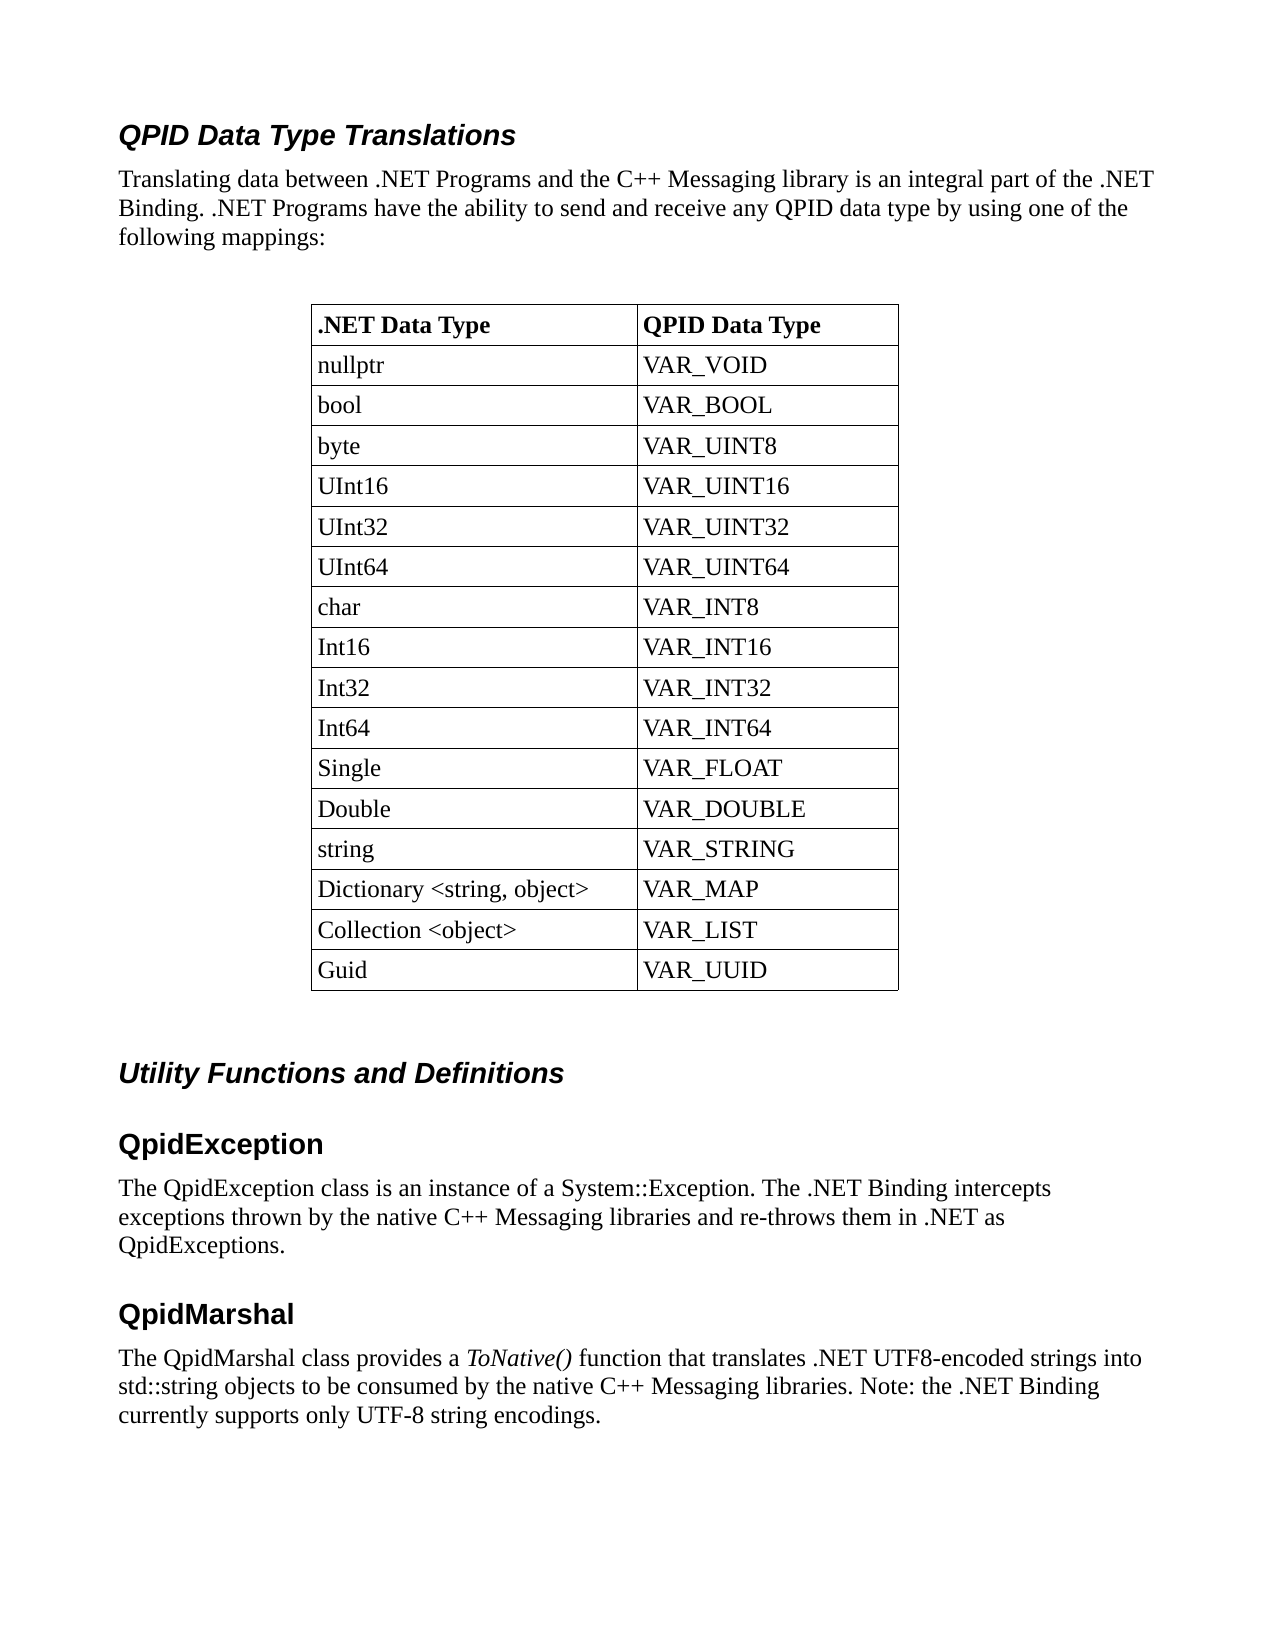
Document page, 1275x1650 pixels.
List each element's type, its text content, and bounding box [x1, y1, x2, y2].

table_cell UInt64 [312, 547, 637, 586]
table_cell nullptr [312, 346, 637, 385]
table_header QPID Data Type [638, 305, 898, 344]
table_cell VAR_BOOL [638, 386, 898, 425]
table_cell VAR_UINT8 [638, 426, 898, 465]
table_cell VAR_LIST [638, 910, 898, 949]
table_cell Int16 [312, 628, 637, 667]
table_cell UInt16 [312, 466, 637, 506]
table_cell Int32 [312, 668, 637, 707]
table_cell VAR_VOID [638, 346, 898, 385]
subtitle QpidMarshal [118, 1297, 1157, 1330]
table_cell Int64 [312, 708, 637, 748]
table_cell VAR_UINT32 [638, 507, 898, 546]
table_cell UInt32 [312, 507, 637, 546]
table_cell VAR_UINT16 [638, 466, 898, 506]
table_cell Double [312, 789, 637, 828]
subtitle QPID Data Type Translations [118, 118, 1157, 152]
table_cell VAR_DOUBLE [638, 789, 898, 828]
table_cell VAR_FLOAT [638, 749, 898, 788]
table_header .NET Data Type [312, 305, 637, 344]
table_cell Single [312, 749, 637, 788]
subtitle Utility Functions and Definitions [118, 1056, 1157, 1089]
text The QpidException class is an instance of a System::Exception. The .NET Binding intercepts exceptions thrown by the native C++ Messaging libraries and re-throws them in .NET as QpidExceptions. [118, 1173, 1157, 1259]
table_cell string [312, 829, 637, 868]
table_cell VAR_MAP [638, 870, 898, 909]
table_cell VAR_STRING [638, 829, 898, 868]
table_cell VAR_INT64 [638, 708, 898, 748]
table_cell char [312, 587, 637, 627]
table_cell byte [312, 426, 637, 465]
table_cell VAR_UUID [638, 950, 898, 989]
subtitle QpidException [118, 1127, 1157, 1160]
table_cell VAR_INT16 [638, 628, 898, 667]
table_cell VAR_INT8 [638, 587, 898, 627]
table_cell VAR_INT32 [638, 668, 898, 707]
table_cell Dictionary <string, object> [312, 870, 637, 909]
text The QpidMarshal class provides a ToNative() function that translates .NET UTF8-encoded strings into std::string objects to be consumed by the native C++ Messaging libraries. Note: the .NET Binding currently supports only UTF-8 string encodings. [118, 1343, 1157, 1429]
table_cell Collection <object> [312, 910, 637, 949]
table_cell bool [312, 386, 637, 425]
table_cell VAR_UINT64 [638, 547, 898, 586]
text Translating data between .NET Programs and the C++ Messaging library is an integral part of the .NET Binding. .NET Programs have the ability to send and receive any QPID data type by using one of the following mappings: [118, 164, 1157, 250]
table_cell Guid [312, 950, 637, 989]
